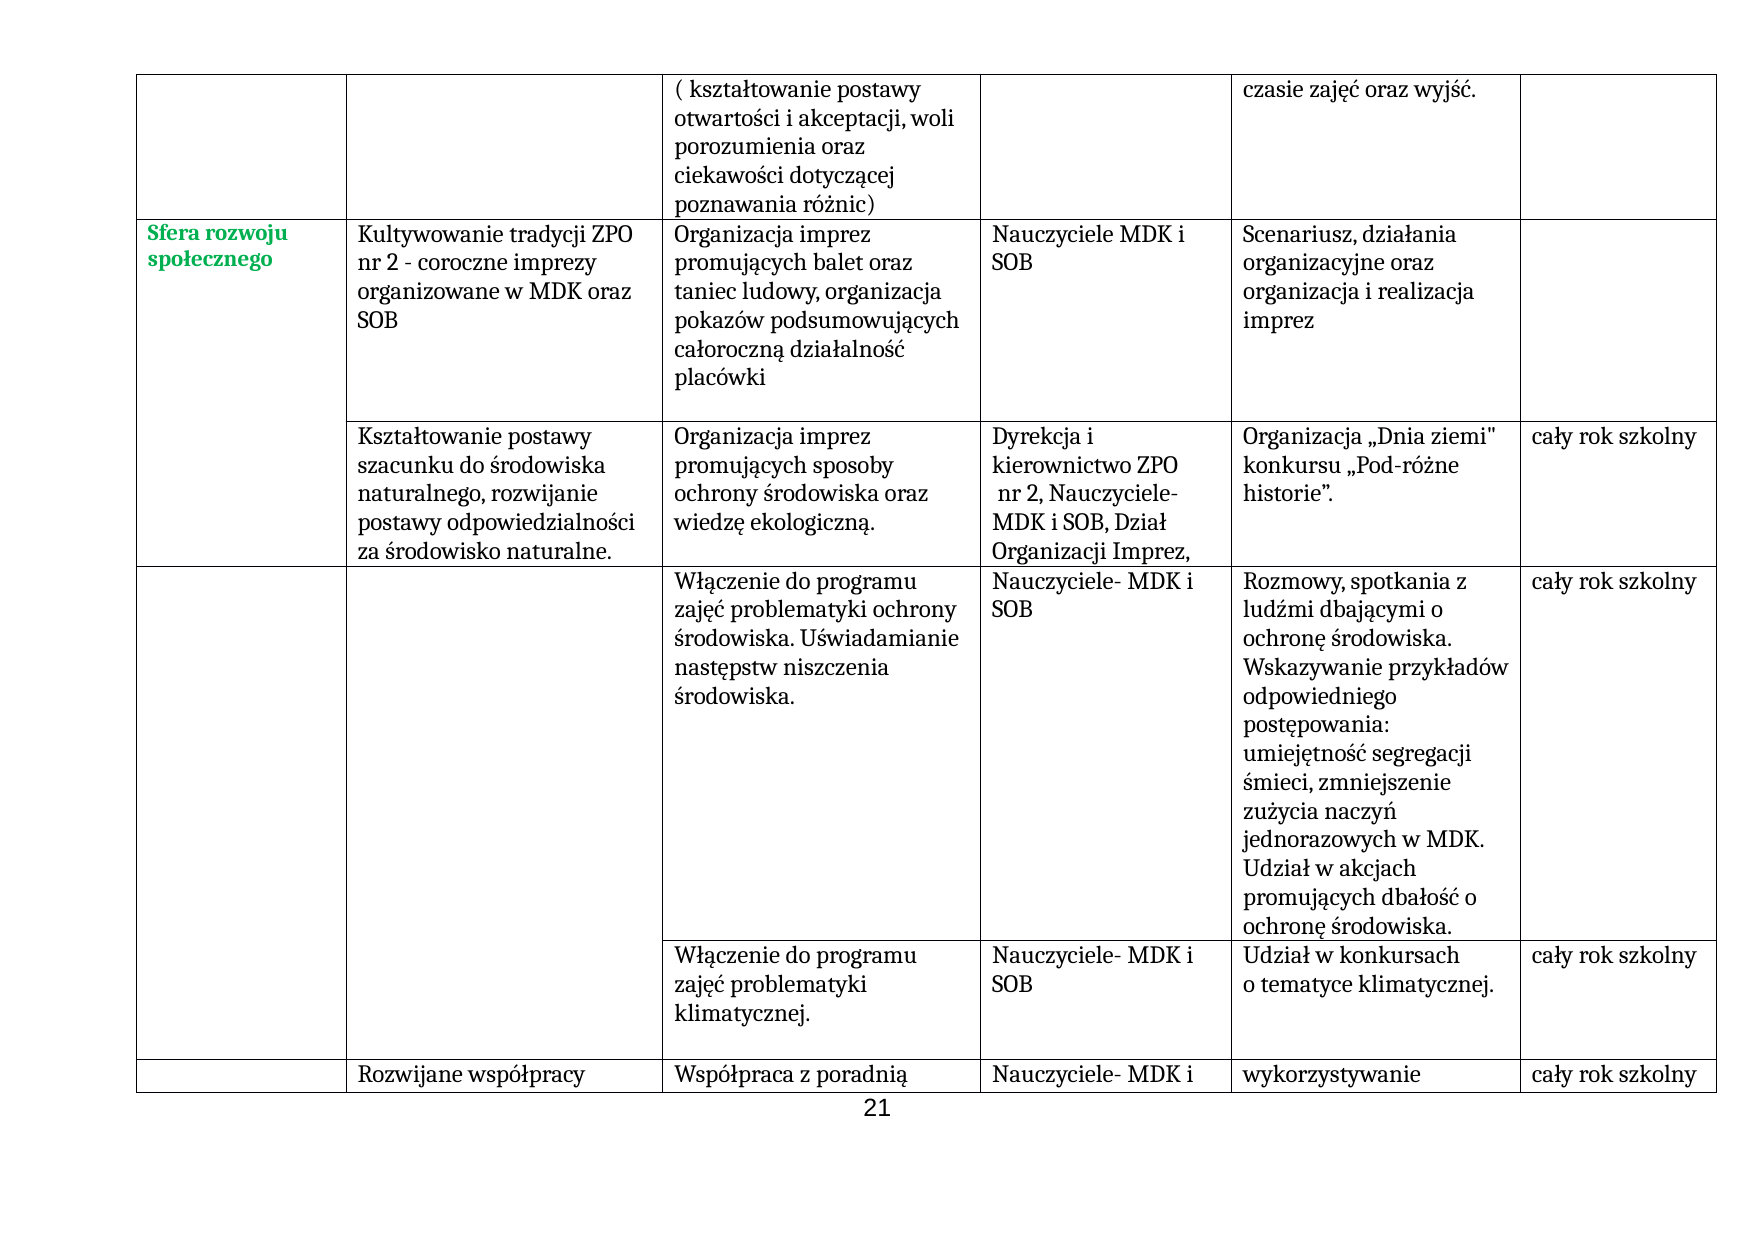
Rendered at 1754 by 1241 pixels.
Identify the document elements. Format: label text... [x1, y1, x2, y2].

table_cell Organizacja imprez promujących balet oraz taniec ludowy, organizacja pokazów podsumowujących całoroczną działalność placówki [663, 220, 980, 421]
table_cell ( kształtowanie postawy otwartości i akceptacji, woli porozumienia oraz ciekawości dotyczącej poznawania różnic) [663, 75, 980, 218]
table_cell wykorzystywanie [1232, 1060, 1520, 1092]
table_cell Rozwijane współpracy [347, 1060, 662, 1092]
table_cell Dyrekcja i kierownictwo ZPO nr 2, Nauczyciele- MDK i SOB, Dział Organizacji Imprez, [981, 422, 1231, 566]
table_cell [347, 75, 662, 218]
table_cell [137, 75, 346, 218]
table_cell Włączenie do programu zajęć problematyki ochrony środowiska. Uświadamianie następstw niszczenia środowiska. [663, 567, 980, 940]
table_cell Włączenie do programu zajęć problematyki klimatycznej. [663, 941, 980, 1058]
table_cell Nauczyciele MDK i SOB [981, 220, 1231, 421]
table_cell [1521, 220, 1716, 421]
table_cell Udział w konkursach o tematyce klimatycznej. [1232, 941, 1520, 1058]
table_cell cały rok szkolny [1521, 422, 1716, 566]
table_cell cały rok szkolny [1521, 941, 1716, 1058]
table_cell Współpraca z poradnią [663, 1060, 980, 1092]
table_cell [137, 1060, 346, 1092]
table_cell Sfera rozwoju społecznego [137, 220, 346, 566]
table_cell Scenariusz, działania organizacyjne oraz organizacja i realizacja imprez [1232, 220, 1520, 421]
table_cell Nauczyciele- MDK i [981, 1060, 1231, 1092]
table_cell [981, 75, 1231, 218]
table_cell czasie zajęć oraz wyjść. [1232, 75, 1520, 218]
table_cell [137, 567, 346, 1058]
table_cell Kultywowanie tradycji ZPO nr 2 - coroczne imprezy organizowane w MDK oraz SOB [347, 220, 662, 421]
table_cell Kształtowanie postawy szacunku do środowiska naturalnego, rozwijanie postawy odpowiedzialności za środowisko naturalne. [347, 422, 662, 566]
table_cell cały rok szkolny [1521, 567, 1716, 940]
table_cell [347, 567, 662, 1058]
table_cell cały rok szkolny [1521, 1060, 1716, 1092]
table_cell Nauczyciele- MDK i SOB [981, 941, 1231, 1058]
table_cell [1521, 75, 1716, 218]
table_cell Nauczyciele- MDK i SOB [981, 567, 1231, 940]
table_cell Rozmowy, spotkania z ludźmi dbającymi o ochronę środowiska. Wskazywanie przykładów odpowiedniego postępowania: umiejętność segregacji śmieci, zmniejszenie zużycia naczyń jednorazowych w MDK. Udział w akcjach promujących dbałość o ochronę środowiska. [1232, 567, 1520, 940]
table_cell Organizacja imprez promujących sposoby ochrony środowiska oraz wiedzę ekologiczną. [663, 422, 980, 566]
table_cell Organizacja „Dnia ziemi" konkursu „Pod-różne historie”. [1232, 422, 1520, 566]
